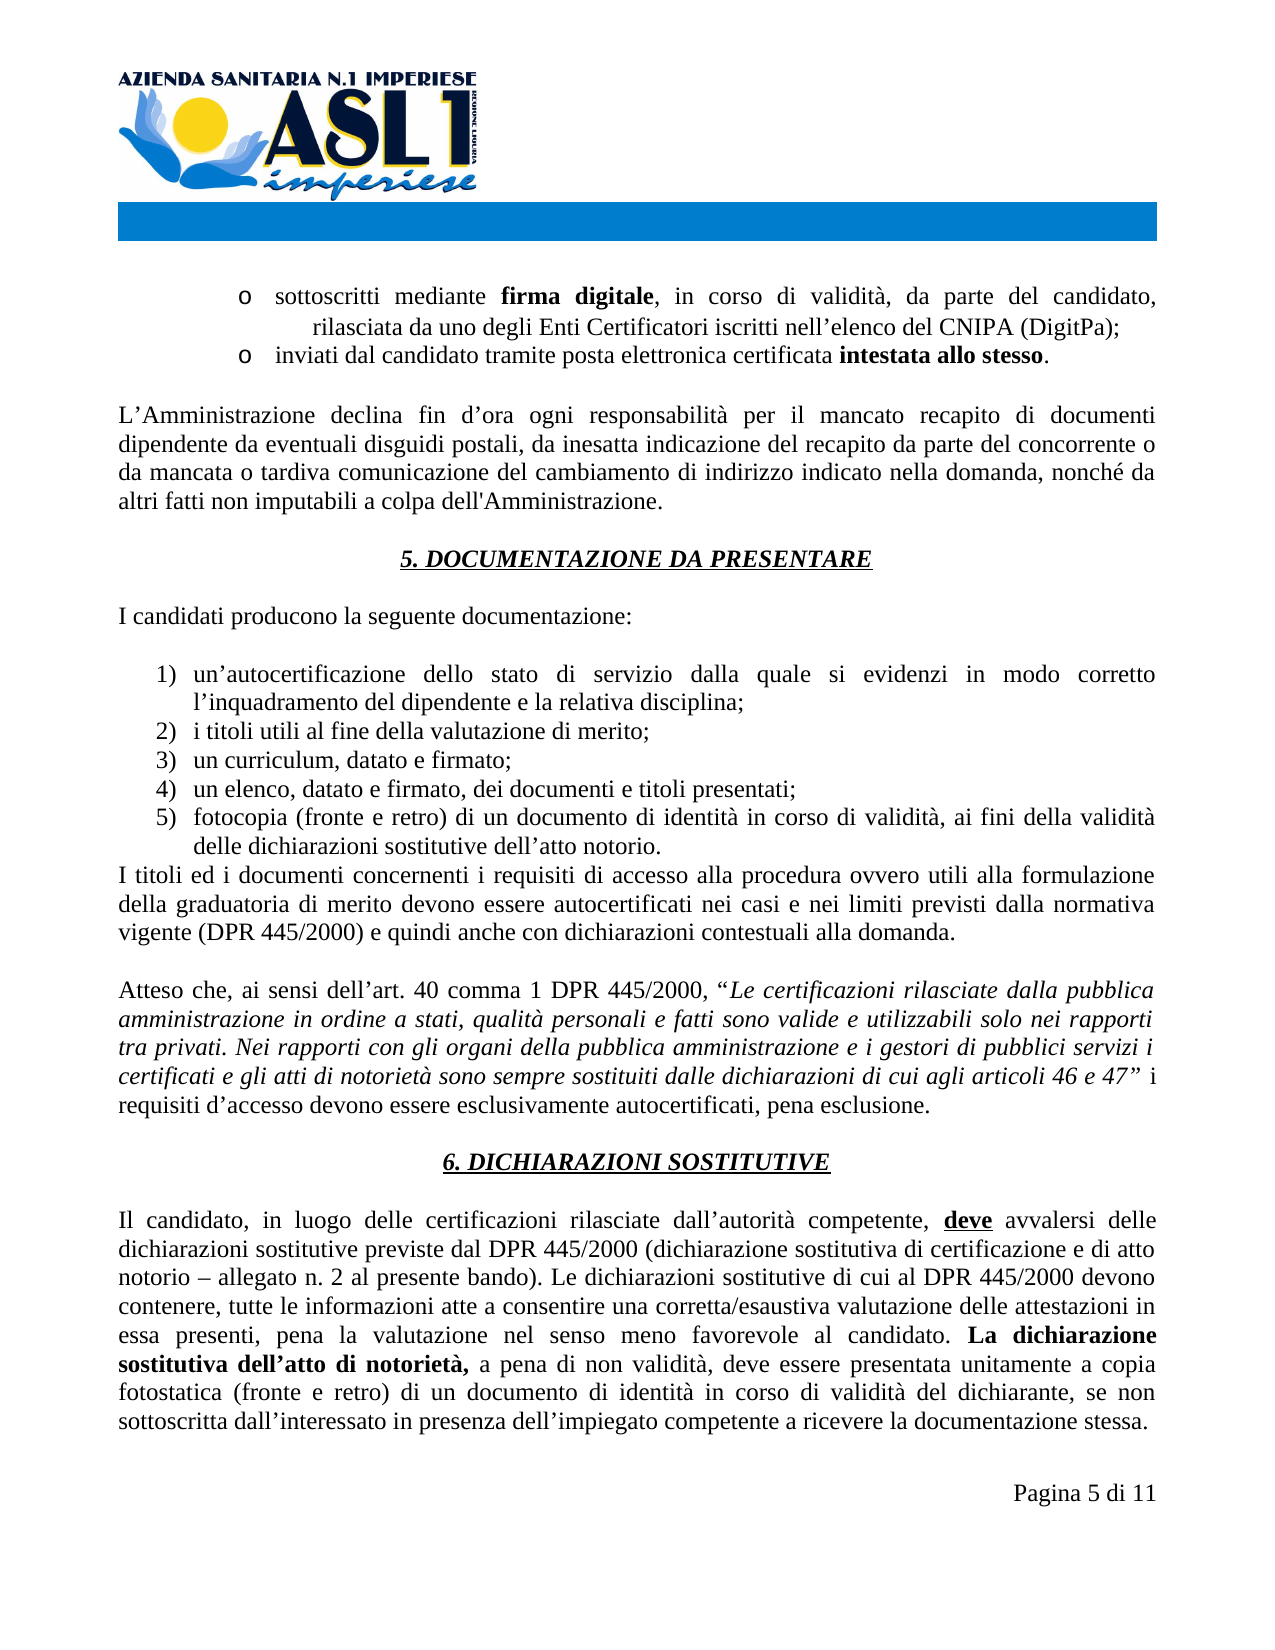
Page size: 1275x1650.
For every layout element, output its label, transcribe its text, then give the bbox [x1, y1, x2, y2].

text I candidati producono la seguente documentazione: [118, 601, 1157, 630]
list inviati dal candidato tramite posta elettronica certificata intestata allo stesso. [237, 340, 1157, 371]
text L’Amministrazione declina fin d’ora ogni responsabilità per il mancato recapito di documenti dipendente da eventuali disguidi postali, da inesatta indicazione del recapito da parte del concorrente o da mancata o tardiva comunicazione del cambiamento di indirizzo indicato nella domanda, nonché da altri fatti non imputabili a colpa dell'Amministrazione. [118, 400, 1157, 515]
list fotocopia (fronte e retro) di un documento di identità in corso di validità, ai fini della validità delle dichiarazioni sostitutive dell’atto notorio. [156, 802, 1157, 860]
list un elenco, datato e firmato, dei documenti e titoli presentati; [156, 774, 1157, 802]
list un curriculum, datato e firmato; [156, 745, 1157, 774]
list un’autocertificazione dello stato di servizio dalla quale si evidenzi in modo corretto l’inquadramento del dipendente e la relativa disciplina; [156, 659, 1157, 716]
text 5. DOCUMENTAZIONE DA PRESENTARE [118, 544, 1157, 572]
text 6. DICHIARAZIONI SOSTITUTIVE [118, 1147, 1157, 1176]
list i titoli utili al fine della valutazione di merito; [156, 716, 1157, 745]
text I titoli ed i documenti concernenti i requisiti di accesso alla procedura ovvero utili alla formulazione della graduatoria di merito devono essere autocertificati nei casi e nei limiti previsti dalla normativa vigente (DPR 445/2000) e quindi anche con dichiarazioni contestuali alla domanda. [118, 860, 1157, 946]
list sottoscritti mediante firma digitale, in corso di validità, da parte del candidato, rilasciata da uno degli Enti Certificatori iscritti nell’elenco del CNIPA (DigitPa); [237, 281, 1157, 340]
text Il candidato, in luogo delle certificazioni rilasciate dall’autorità competente, deve avvalersi delle dichiarazioni sostitutive previste dal DPR 445/2000 (dichiarazione sostitutiva di certificazione e di atto notorio – allegato n. 2 al presente bando). Le dichiarazioni sostitutive di cui al DPR 445/2000 devono contenere, tutte le informazioni atte a consentire una corretta/esaustiva valutazione delle attestazioni in essa presenti, pena la valutazione nel senso meno favorevole al candidato. La dichiarazione sostitutiva dell’atto di notorietà, a pena di non validità, deve essere presentata unitamente a copia fotostatica (fronte e retro) di un documento di identità in corso di validità del dichiarante, se non sottoscritta dall’interessato in presenza dell’impiegato competente a ricevere la documentazione stessa. [118, 1205, 1157, 1435]
text Atteso che, ai sensi dell’art. 40 comma 1 DPR 445/2000, “Le certificazioni rilasciate dalla pubblica amministrazione in ordine a stati, qualità personali e fatti sono valide e utilizzabili solo nei rapporti tra privati. Nei rapporti con gli organi della pubblica amministrazione e i gestori di pubblici servizi i certificati e gli atti di notorietà sono sempre sostituiti dalle dichiarazioni di cui agli articoli 46 e 47” i requisiti d’accesso devono essere esclusivamente autocertificati, pena esclusione. [118, 975, 1157, 1119]
